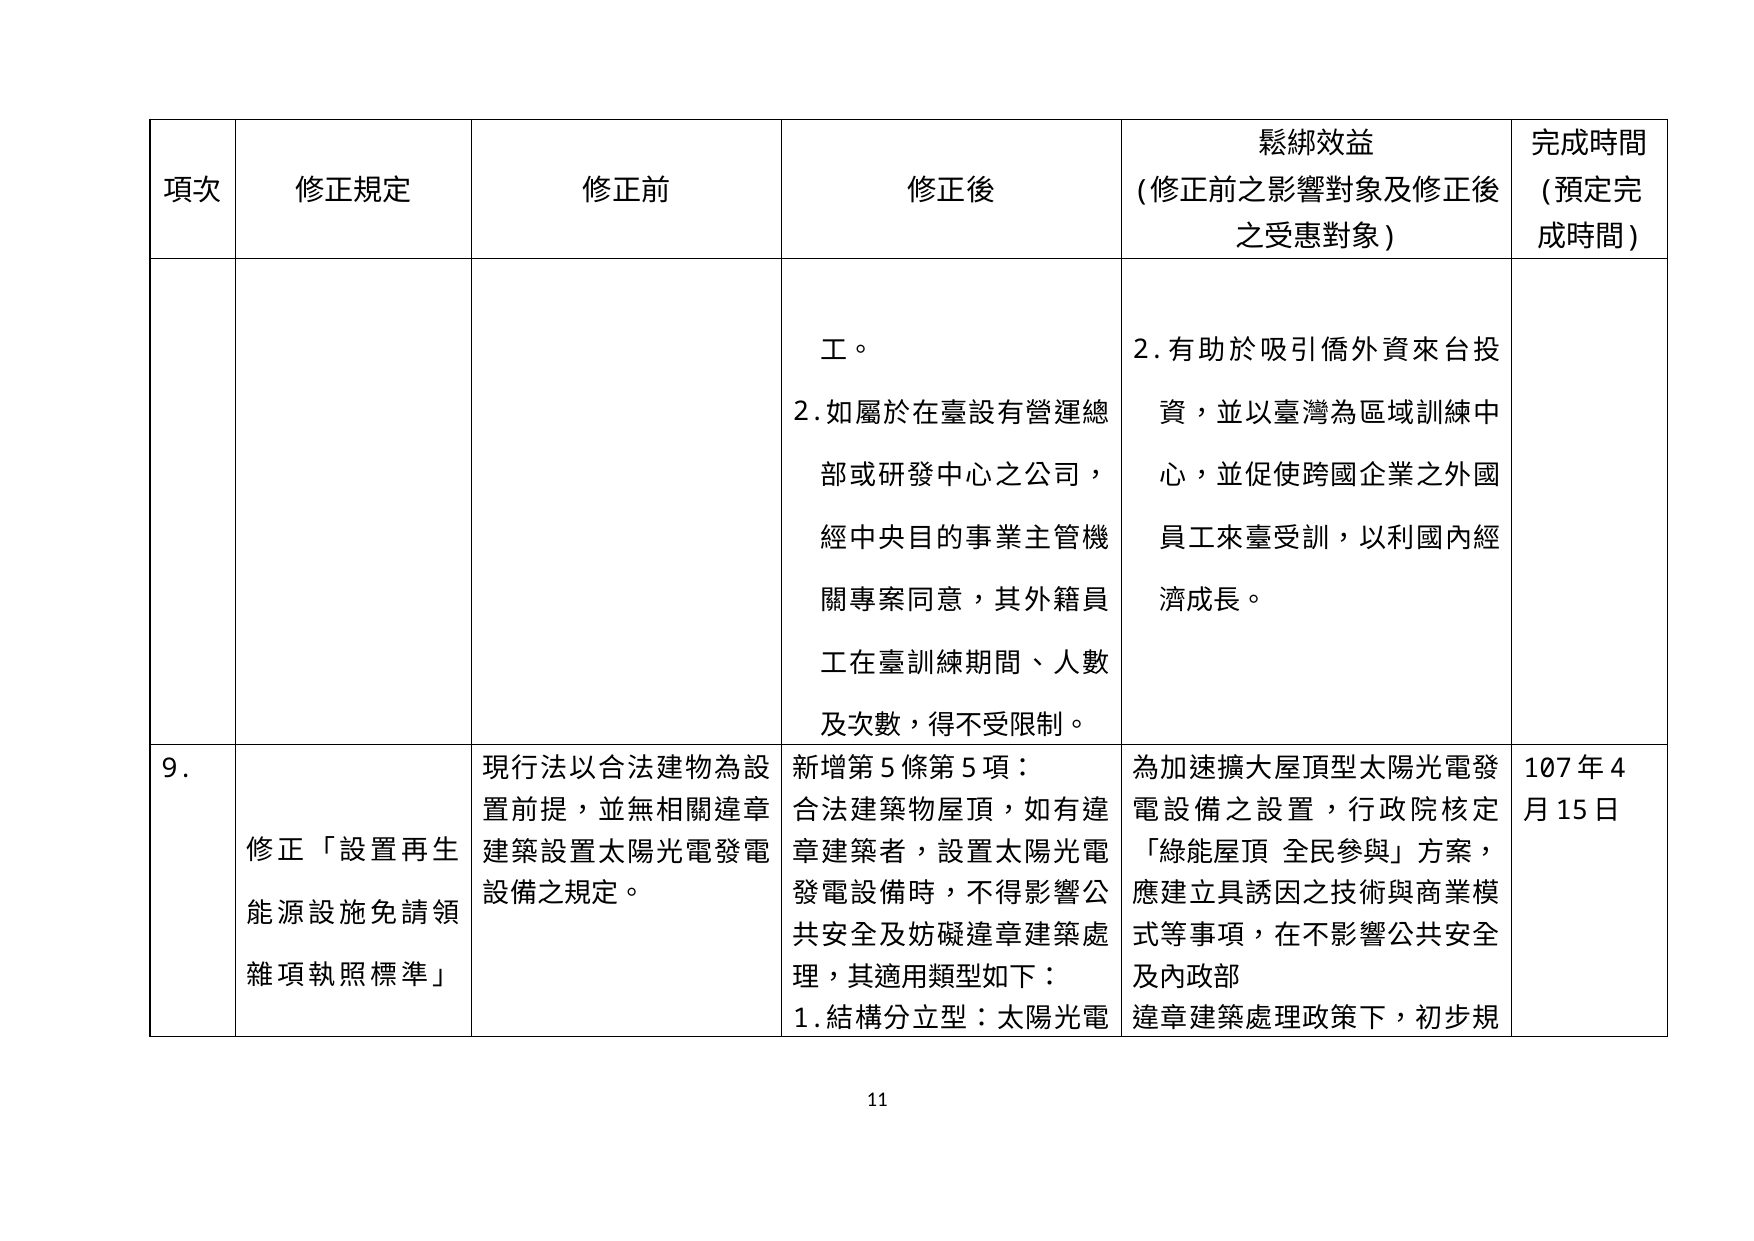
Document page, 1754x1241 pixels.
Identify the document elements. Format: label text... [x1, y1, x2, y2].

table_cell [151, 259, 235, 743]
table_cell [472, 259, 781, 743]
table_header 完成時間 (預定完成時間) [1512, 120, 1667, 258]
table_cell [236, 259, 471, 743]
table_header 修正後 [782, 120, 1121, 258]
table_cell 現行法以合法建物為設置前提，並無相關違章建築設置太陽光電發電設備之規定。 [472, 745, 781, 1036]
table_cell 新增第5條第5項： 合法建築物屋頂，如有違章建築者，設置太陽光電發電設備時，不得影響公共安全及妨礙違章建築處理，其適用類型如下： 1.結構分立型：太陽光電 [782, 745, 1121, 1036]
table_header 項次 [151, 120, 235, 258]
table_cell 修正「設置再生能源設施免請領雜項執照標準」 [236, 745, 471, 1036]
table_cell [151, 745, 235, 1036]
table_cell [1512, 259, 1667, 743]
table_header 修正前 [472, 120, 781, 258]
table_cell 2.有助於吸引僑外資來台投資，並以臺灣為區域訓練中心，並促使跨國企業之外國員工來臺受訓，以利國內經濟成長。 [1122, 259, 1511, 743]
table_header 鬆綁效益 (修正前之影響對象及修正後之受惠對象) [1122, 120, 1511, 258]
table_header 修正規定 [236, 120, 471, 258]
table_cell 為加速擴大屋頂型太陽光電發電設備之設置，行政院核定「綠能屋頂 全民參與」方案，應建立具誘因之技術與商業模式等事項，在不影響公共安全及內政部 違章建築處理政策下，初步規 [1122, 745, 1511, 1036]
table_cell 107年4月15日 [1512, 745, 1667, 1036]
table_cell 工。 2.如屬於在臺設有營運總部或研發中心之公司，經中央目的事業主管機關專案同意，其外籍員工在臺訓練期間、人數及次數，得不受限制。 [782, 259, 1121, 743]
